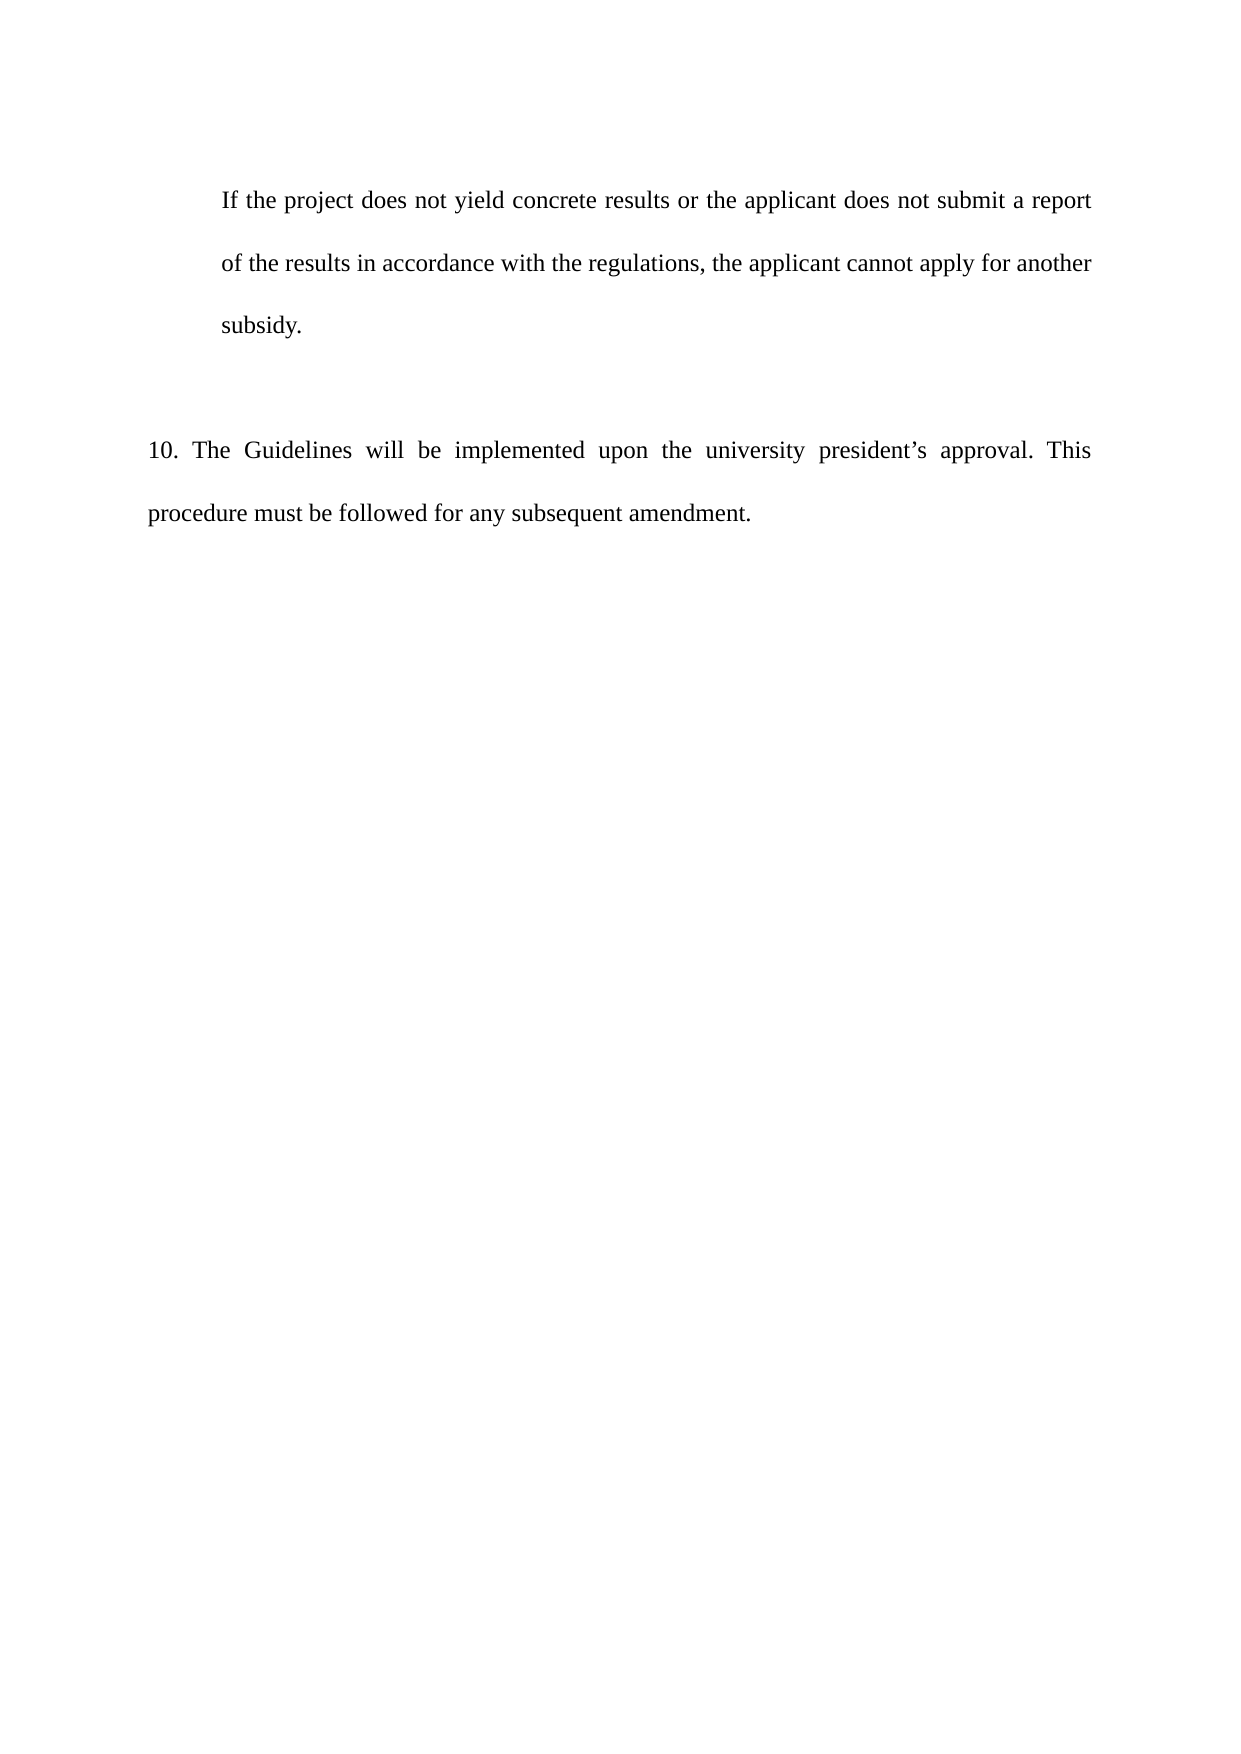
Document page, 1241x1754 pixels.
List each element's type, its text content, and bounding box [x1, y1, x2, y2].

text 10. The Guidelines will be implemented upon the university president’s approval. This procedure must be followed for any subsequent amendment. [148, 408, 1092, 533]
text If the project does not yield concrete results or the applicant does not submit a report of the results in accordance with the regulations, the applicant cannot apply for another subsidy. [221, 158, 1092, 346]
